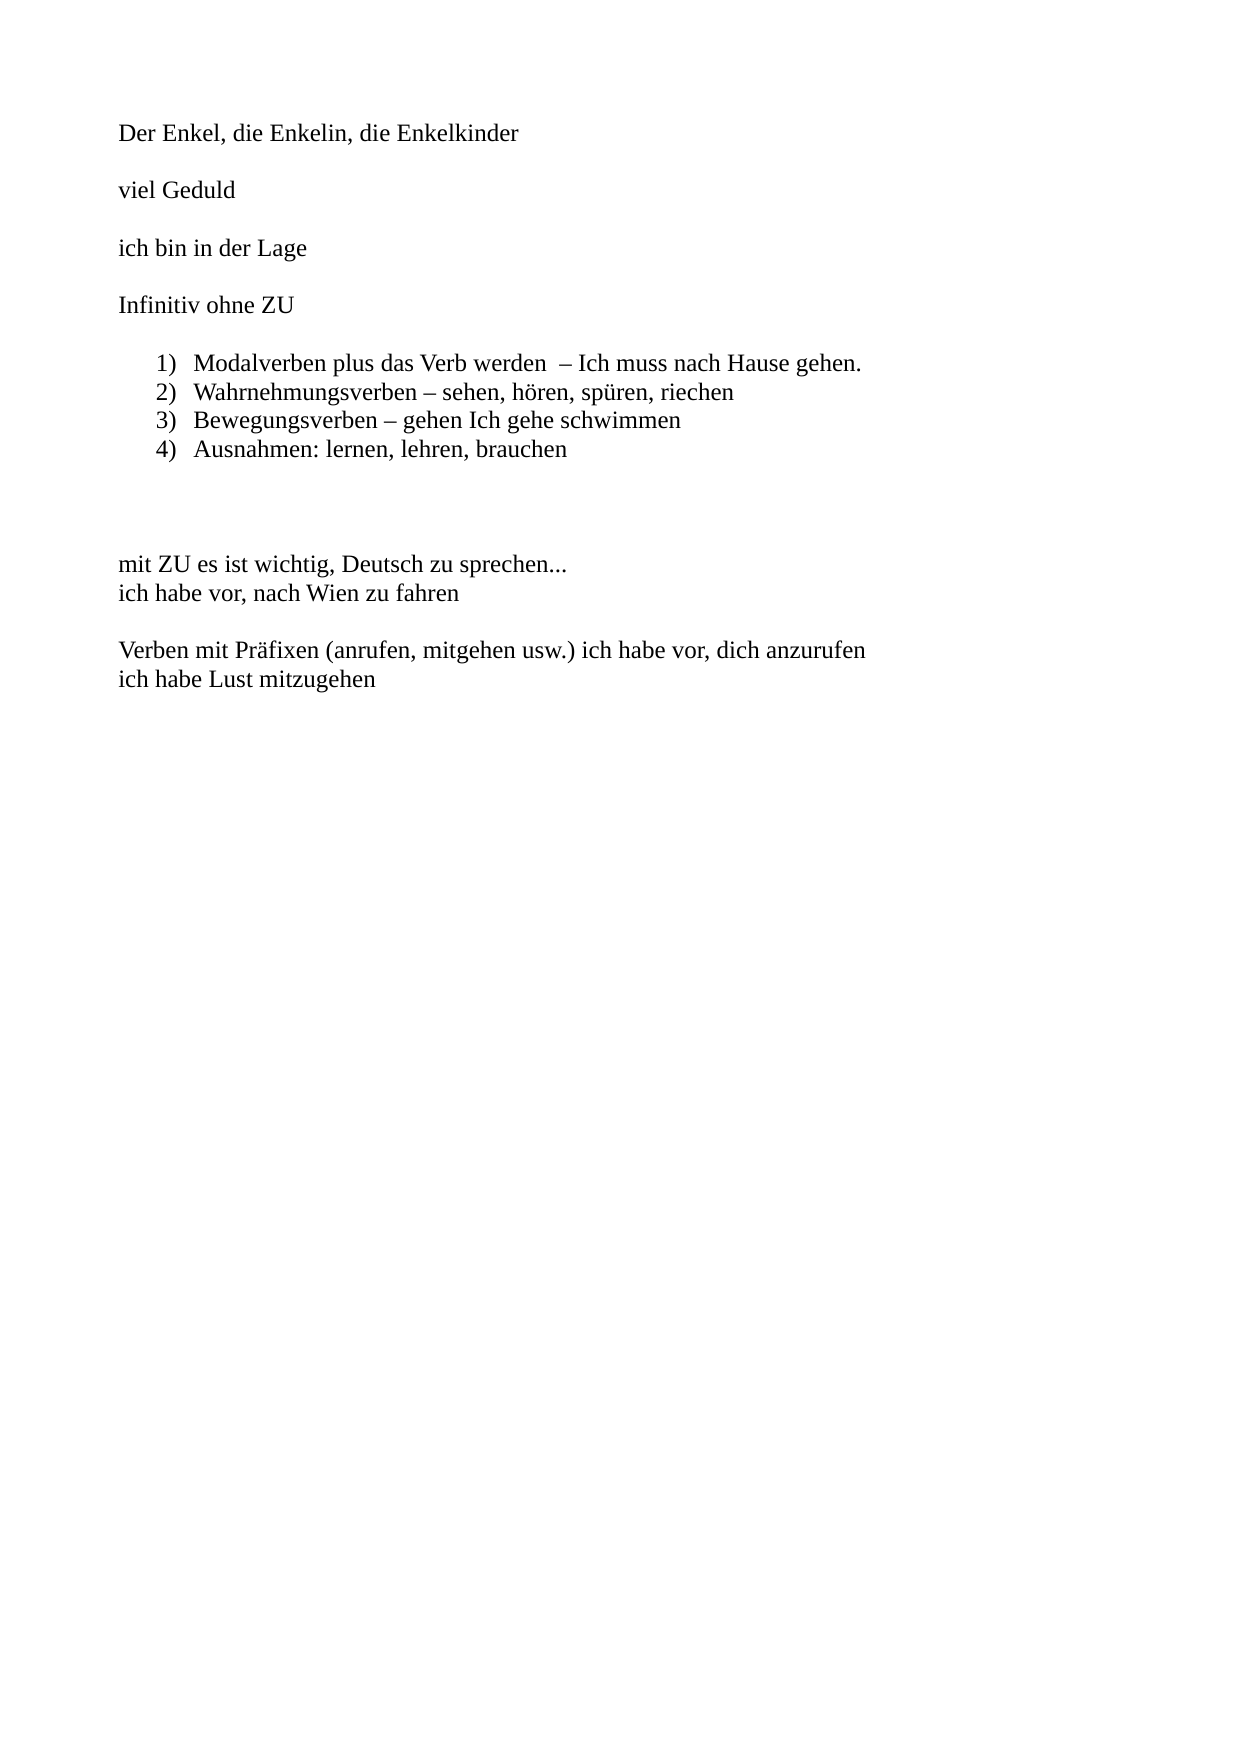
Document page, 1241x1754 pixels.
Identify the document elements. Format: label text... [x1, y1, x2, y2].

list Wahrnehmungsverben – sehen, hören, spüren, riechen [156, 377, 1122, 406]
text viel Geduld [118, 176, 1122, 204]
list Bewegungsverben – gehen Ich gehe schwimmen [156, 406, 1122, 434]
text ich bin in der Lage [118, 233, 1122, 262]
text ich habe Lust mitzugehen [118, 664, 1122, 693]
text ich habe vor, nach Wien zu fahren [118, 578, 1122, 607]
list Ausnahmen: lernen, lehren, brauchen [156, 434, 1122, 463]
text mit ZU es ist wichtig, Deutsch zu sprechen... [118, 549, 1122, 578]
text Der Enkel, die Enkelin, die Enkelkinder [118, 118, 1122, 147]
list Modalverben plus das Verb werden – Ich muss nach Hause gehen. [156, 348, 1122, 377]
text Verben mit Präfixen (anrufen, mitgehen usw.) ich habe vor, dich anzurufen [118, 636, 1122, 664]
text Infinitiv ohne ZU [118, 291, 1122, 319]
